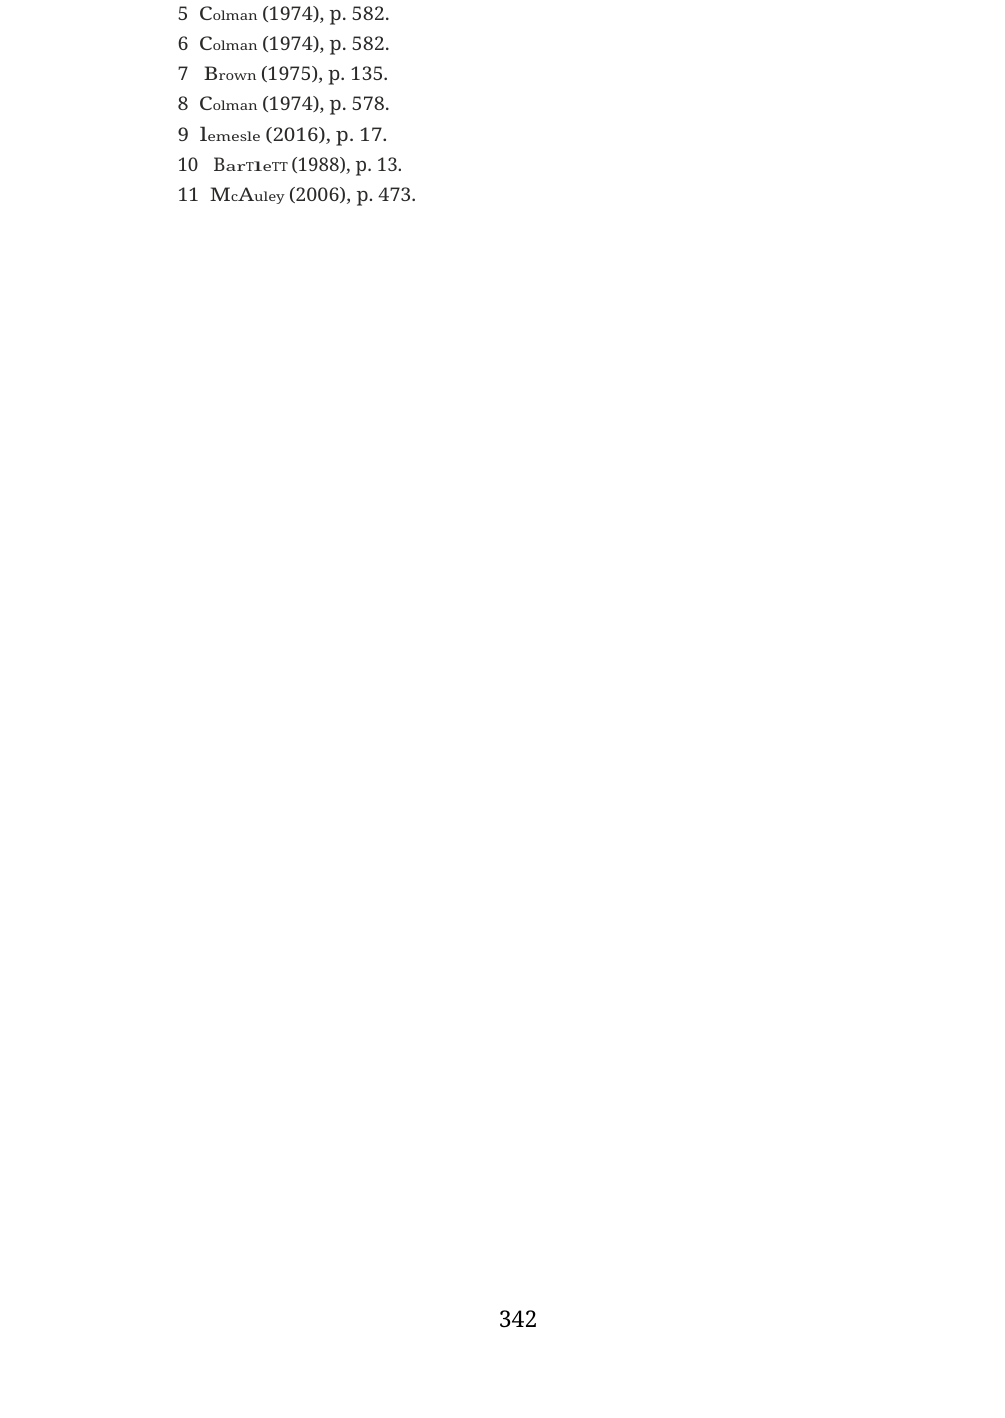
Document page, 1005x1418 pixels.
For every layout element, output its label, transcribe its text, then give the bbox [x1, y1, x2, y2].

text 7 Brown (1975), p. 135. [177, 60, 898, 86]
text 8 Colman (1974), p. 578. [177, 91, 898, 116]
text 11 McAuley (2006), p. 473. [177, 181, 898, 207]
text 10 BarTleTT (1988), p. 13. [177, 151, 898, 177]
text 9 lemesle (2016), p. 17. [177, 121, 898, 146]
text 6 Colman (1974), p. 582. [177, 30, 898, 56]
text 5 Colman (1974), p. 582. [177, 0, 898, 26]
